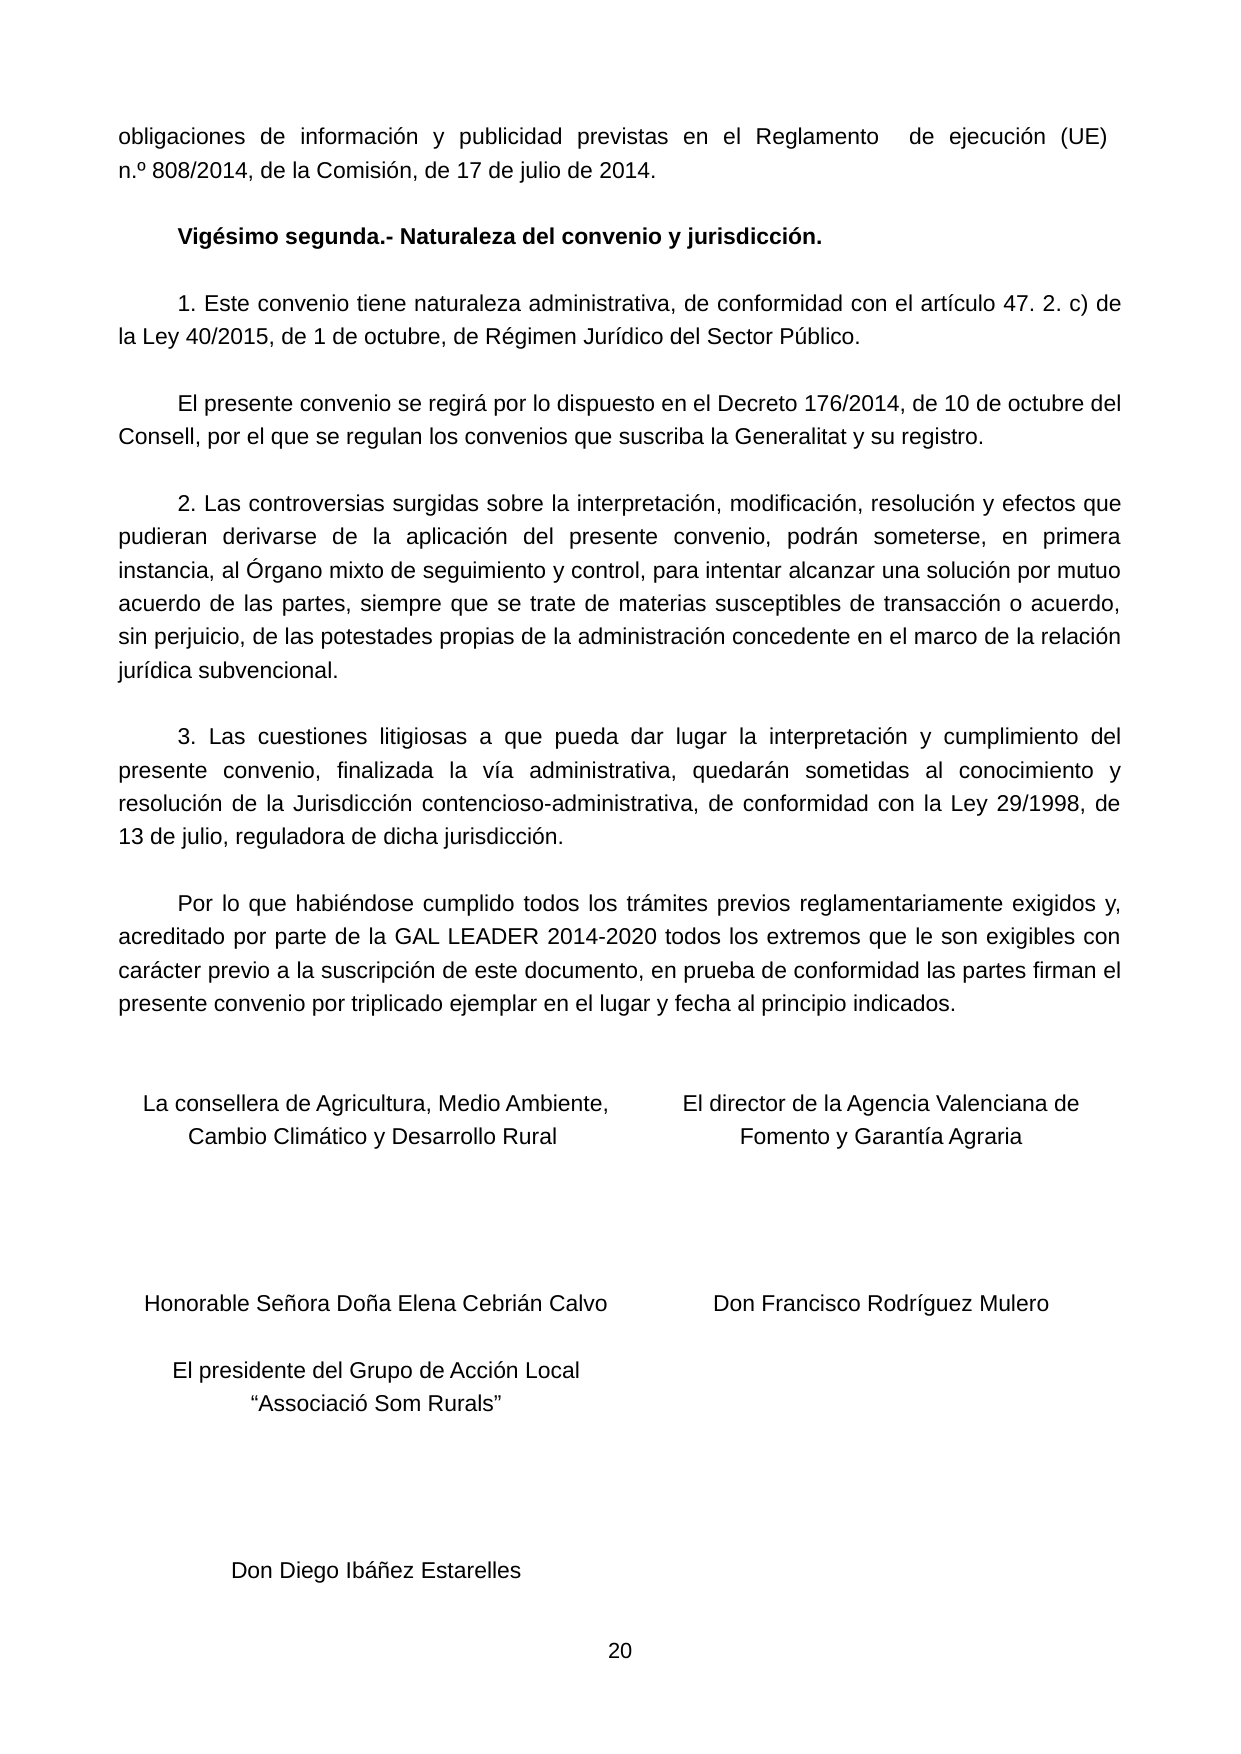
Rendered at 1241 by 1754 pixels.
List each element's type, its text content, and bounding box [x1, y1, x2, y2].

table_header La consellera de Agricultura, Medio Ambiente, Cambio Climático y Desarrollo Rural [116, 1085, 636, 1151]
text 2. Las controversias surgidas sobre la interpretación, modificación, resolución y efectos que pudieran derivarse de la aplicación del presente convenio, podrán someterse, en primera instancia, al Órgano mixto de seguimiento y control, para intentar alcanzar una solución por mutuo acuerdo de las partes, siempre que se trate de materias susceptibles de transacción o acuerdo, sin perjuicio, de las potestades propias de la administración concedente en el marco de la relación jurídica subvencional. [118, 485, 1122, 685]
text 1. Este convenio tiene naturaleza administrativa, de conformidad con el artículo 47. 2. c) de la Ley 40/2015, de 1 de octubre, de Régimen Jurídico del Sector Público. [118, 285, 1122, 351]
text 3. Las cuestiones litigiosas a que pueda dar lugar la interpretación y cumplimiento del presente convenio, finalizada la vía administrativa, quedarán sometidas al conocimiento y resolución de la Jurisdicción contencioso-administrativa, de conformidad con la Ley 29/1998, de 13 de julio, reguladora de dicha jurisdicción. [118, 718, 1122, 851]
text El presente convenio se regirá por lo dispuesto en el Decreto 176/2014, de 10 de octubre del Consell, por el que se regulan los convenios que suscriba la Generalitat y su registro. [118, 385, 1122, 451]
table_header El presidente del Grupo de Acción Local “Associació Som Rurals” [116, 1351, 636, 1418]
table_cell Don Francisco Rodríguez Mulero [636, 1151, 1126, 1318]
table_cell Honorable Señora Doña Elena Cebrián Calvo [116, 1151, 636, 1318]
text Por lo que habiéndose cumplido todos los trámites previos reglamentariamente exigidos y, acreditado por parte de la GAL LEADER 2014-2020 todos los extremos que le son exigibles con carácter previo a la suscripción de este documento, en prueba de conformidad las partes firman el presente convenio por triplicado ejemplar en el lugar y fecha al principio indicados. [118, 885, 1122, 1018]
text Vigésimo segunda.- Naturaleza del convenio y jurisdicción. [118, 218, 1122, 251]
text obligaciones de información y publicidad previstas en el Reglamento de ejecución (UE) n.º 808/2014, de la Comisión, de 17 de julio de 2014. [118, 118, 1122, 185]
table_header El director de la Agencia Valenciana de Fomento y Garantía Agraria [636, 1085, 1126, 1151]
table_cell Don Diego Ibáñez Estarelles [116, 1418, 636, 1585]
